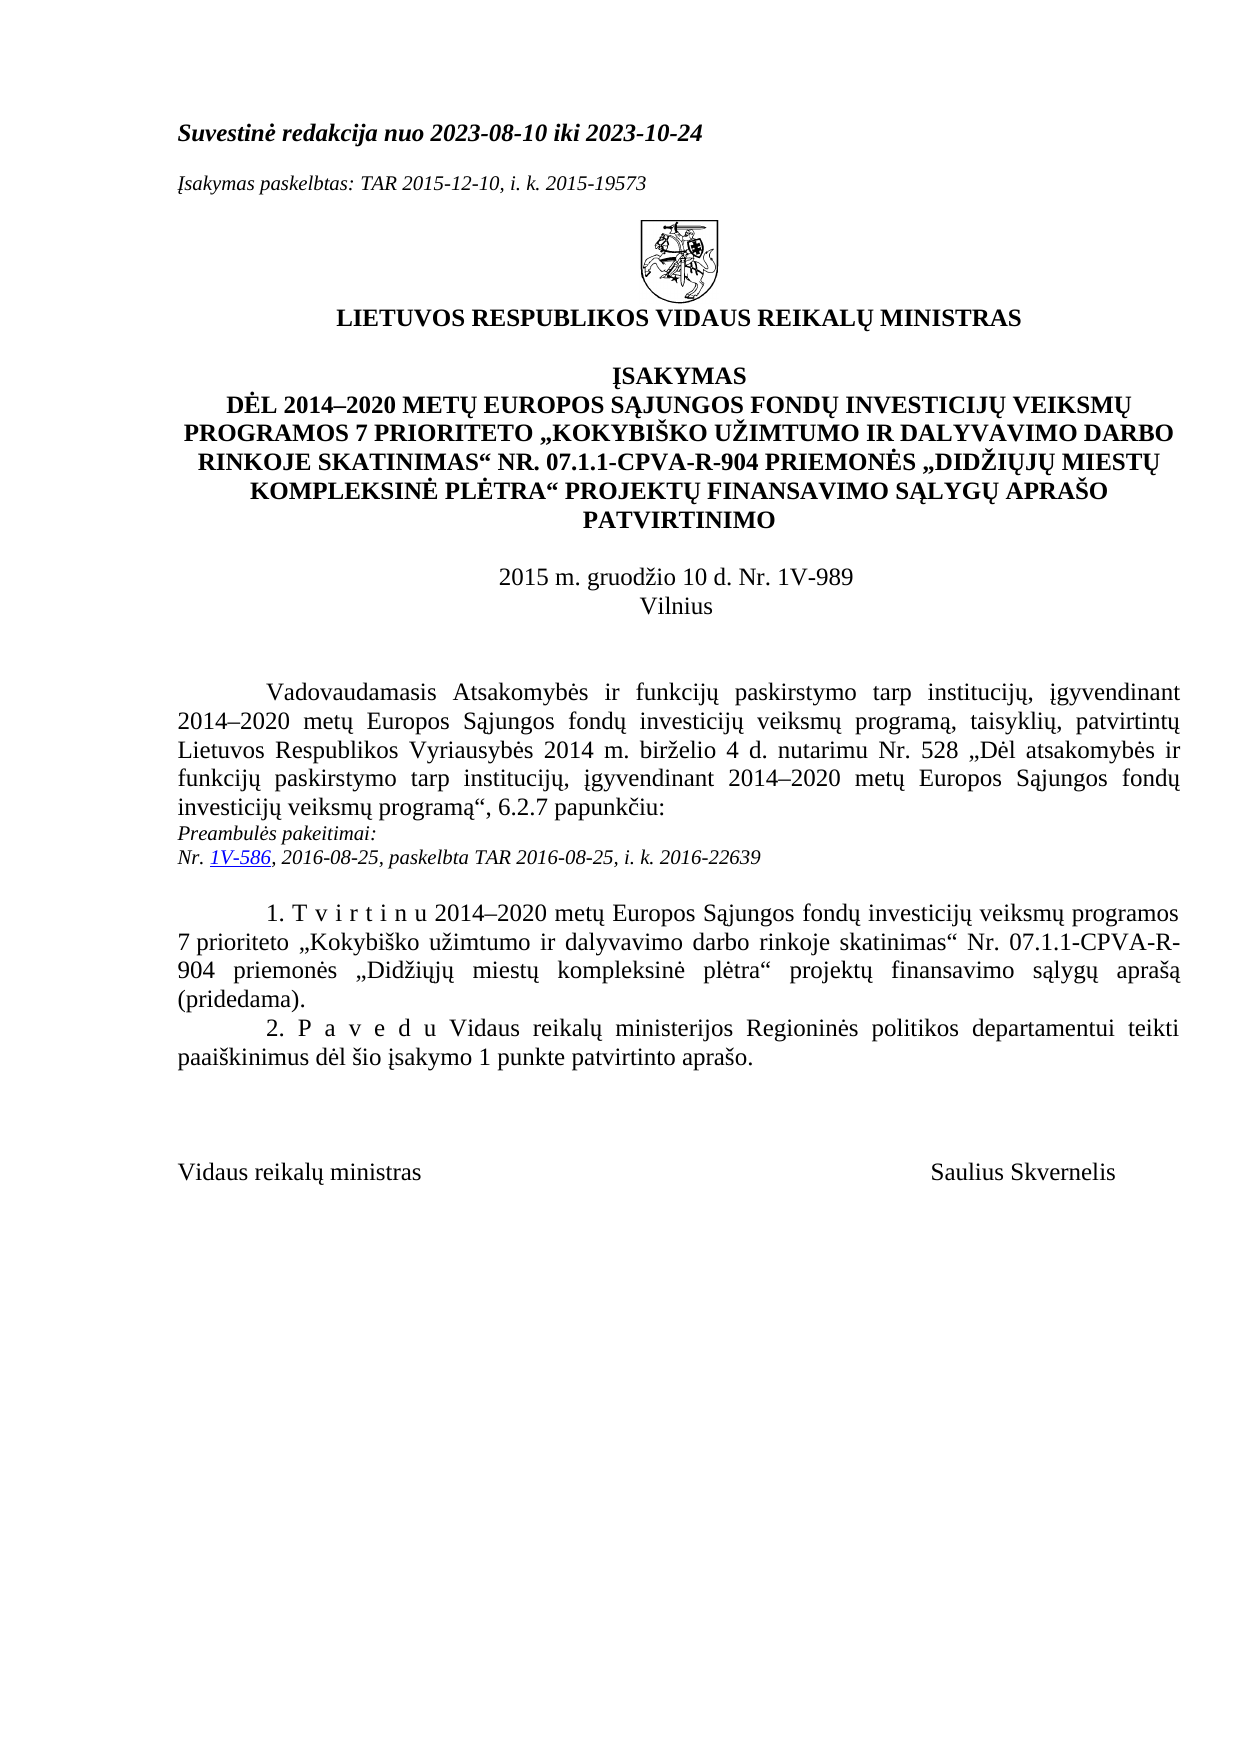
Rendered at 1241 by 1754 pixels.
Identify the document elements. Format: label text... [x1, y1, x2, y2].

text LIETUVOS RESPUBLIKOS VIDAUS REIKALŲ MINISTRAS [177, 303, 1181, 332]
text 1. T v i r t i n u 2014–2020 metų Europos Sąjungos fondų investicijų veiksmų programos 7 prioriteto „Kokybiško užimtumo ir dalyvavimo darbo rinkoje skatinimas“ Nr. 07.1.1-CPVA-R-904 priemonės „Didžiųjų miestų kompleksinė plėtra“ projektų finansavimo sąlygų aprašą (pridedama). [177, 898, 1181, 1013]
text Preambulės pakeitimai: [177, 821, 1181, 845]
text 2015 m. gruodžio 10 d. Nr. 1V-989 [177, 562, 1181, 591]
text Nr. 1V-586, 2016-08-25, paskelbta TAR 2016-08-25, i. k. 2016-22639 [177, 845, 1181, 869]
text 2. P a v e d u Vidaus reikalų ministerijos Regioninės politikos departamentui teikti paaiškinimus dėl šio įsakymo 1 punkte patvirtinto aprašo. [177, 1013, 1181, 1070]
text Vidaus reikalų ministras Saulius Skvernelis [177, 1157, 1181, 1185]
text ĮSAKYMAS [177, 361, 1181, 390]
text Vilnius [177, 591, 1181, 620]
text Suvestinė redakcija nuo 2023-08-10 iki 2023-10-24 [177, 118, 1181, 147]
text Įsakymas paskelbtas: TAR 2015-12-10, i. k. 2015-19573 [177, 171, 1181, 195]
text Vadovaudamasis Atsakomybės ir funkcijų paskirstymo tarp institucijų, įgyvendinant 2014–2020 metų Europos Sąjungos fondų investicijų veiksmų programą, taisyklių, patvirtintų Lietuvos Respublikos Vyriausybės 2014 m. birželio 4 d. nutarimu Nr. 528 „Dėl atsakomybės ir funkcijų paskirstymo tarp institucijų, įgyvendinant 2014–2020 metų Europos Sąjungos fondų investicijų veiksmų programą“, 6.2.7 papunkčiu: [177, 677, 1181, 821]
text DĖL 2014–2020 METŲ EUROPOS SĄJUNGOS FONDŲ INVESTICIJŲ VEIKSMŲ PROGRAMOS 7 PRIORITETO „KOKYBIŠKO UŽIMTUMO IR DALYVAVIMO DARBO RINKOJE SKATINIMAS“ NR. 07.1.1-CPVA-R-904 PRIEMONĖS „DIDŽIŲJŲ MIESTŲ KOMPLEKSINĖ PLĖTRA“ PROJEKTŲ FINANSAVIMO SĄLYGŲ APRAŠO PATVIRTINIMO [177, 390, 1181, 533]
